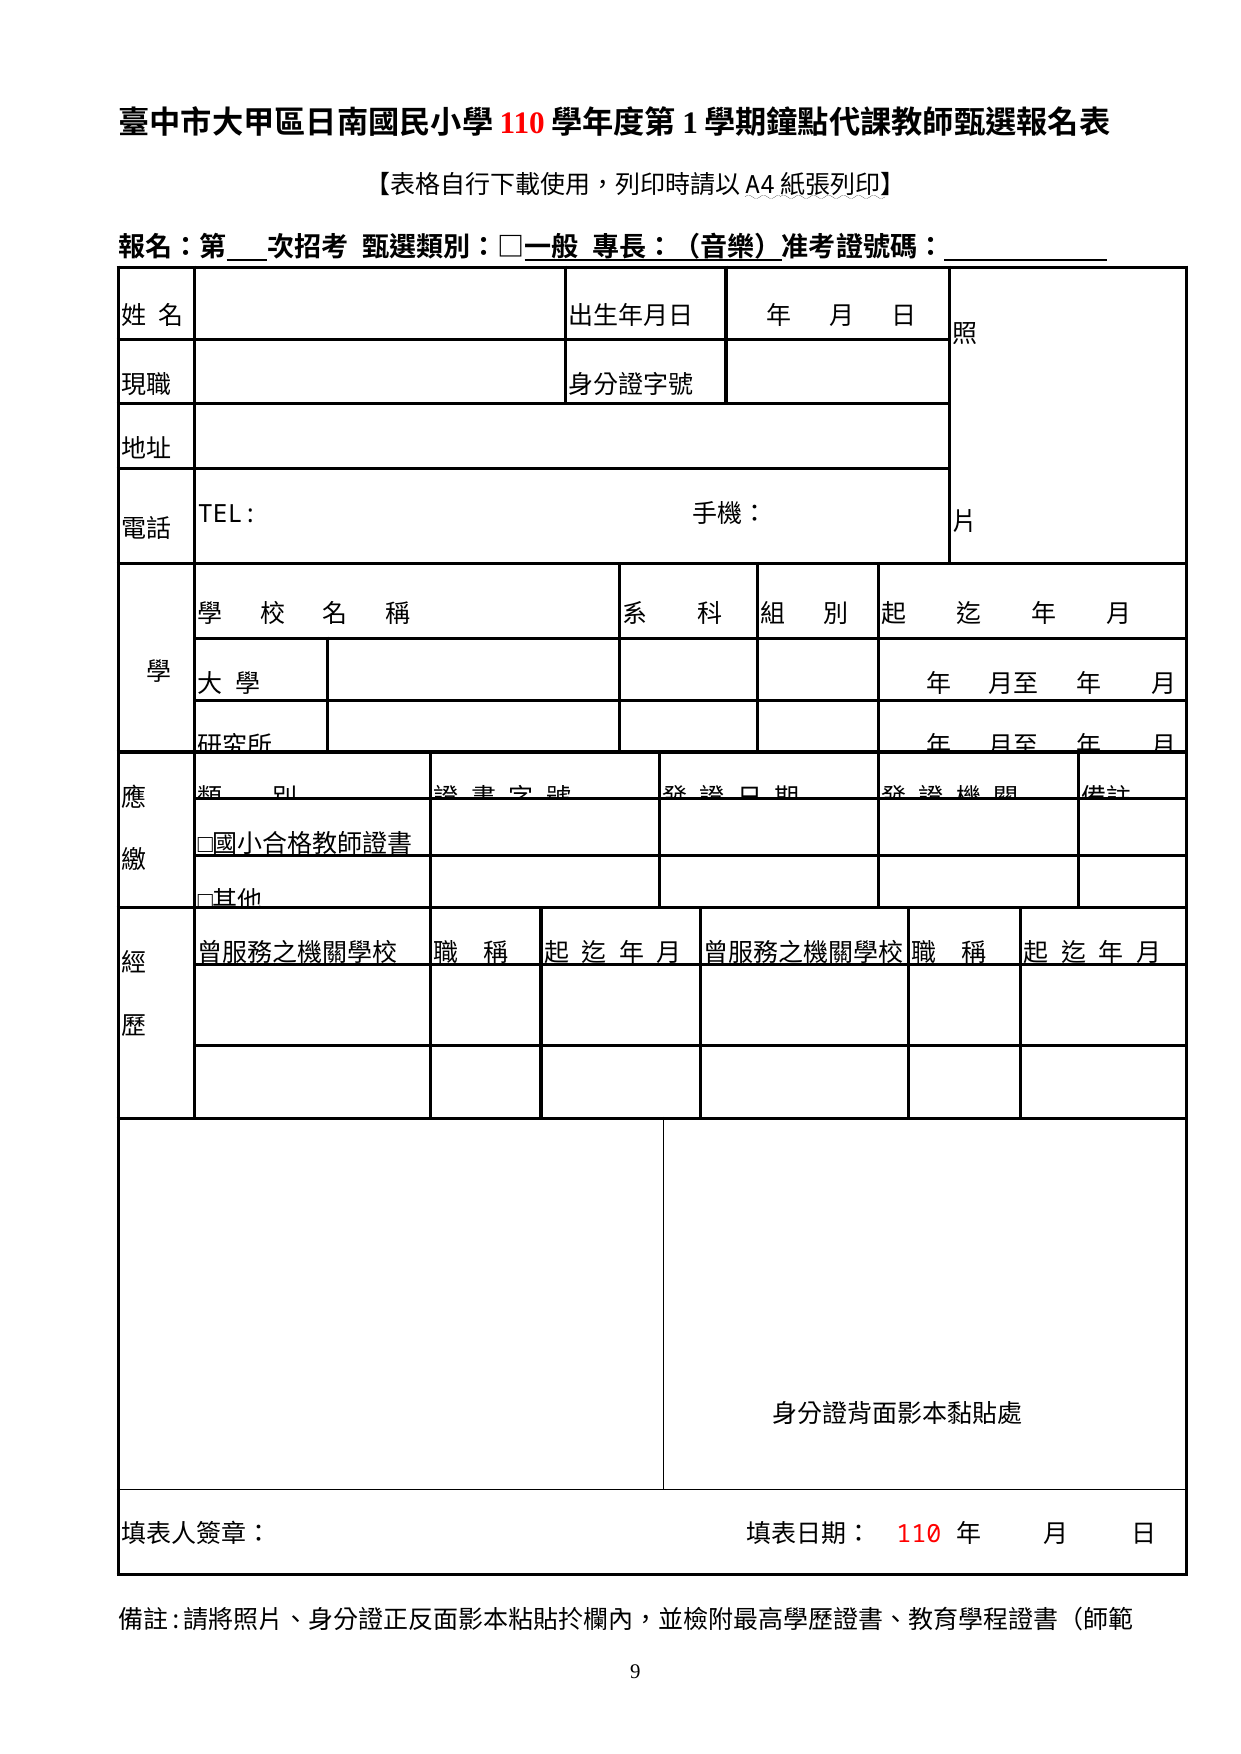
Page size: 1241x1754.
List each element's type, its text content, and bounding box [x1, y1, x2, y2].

table_cell 現職 機關 [120, 341, 193, 402]
table_cell [196, 405, 948, 467]
table_cell [432, 800, 619, 853]
table_cell 發 證 日 期 [661, 754, 877, 797]
table_cell 研究所 [196, 702, 326, 750]
table_cell [910, 966, 1019, 1044]
table_cell [1022, 966, 1185, 1044]
table_cell [621, 702, 756, 750]
table_header [196, 269, 564, 338]
table_cell 組 別 [759, 565, 877, 637]
table_cell [619, 800, 658, 853]
table_cell 年 月至 年 月 [880, 702, 1185, 750]
table_cell [543, 966, 699, 1044]
table_cell 系 科 [621, 565, 756, 637]
table_cell [880, 800, 1077, 853]
table_cell 起 迄 年 月 [543, 909, 699, 963]
table_cell 起 迄 年 月 [1022, 909, 1185, 963]
table_cell [621, 640, 756, 699]
table_cell 學 歷 [120, 565, 193, 750]
table_cell 電話 [120, 470, 193, 562]
table_cell 填表人簽章： 填表日期： 110 年 月 日 [120, 1490, 1185, 1573]
table_cell 年 月至 年 月 [880, 640, 1185, 699]
text 報名：第 次招考 甄選類別：□一般 專長：（音樂）准考證號碼： [118, 203, 1167, 266]
table_cell [702, 1047, 907, 1117]
table_cell 曾服務之機關學校 [196, 909, 429, 963]
table_cell 身分證正面影本黏貼處 [120, 1120, 663, 1488]
table_cell □國小合格教師證書 [196, 800, 429, 853]
table_cell [329, 702, 618, 750]
table_cell □其他 [196, 857, 429, 906]
table_cell 曾服務之機關學校 [702, 909, 907, 963]
table_cell [759, 640, 877, 699]
table_cell 職 稱 [432, 909, 539, 963]
table_cell 職 稱 [910, 909, 1019, 963]
text 臺中市大甲區日南國民小學110學年度第1學期鐘點代課教師甄選報名表 [118, 78, 1152, 141]
table_cell [702, 966, 907, 1044]
table_cell 大 學 [196, 640, 326, 699]
table_cell 身分證背面影本黏貼處 [664, 1120, 1185, 1488]
table_cell [196, 1047, 429, 1117]
table_cell [432, 1047, 539, 1117]
table_cell [1022, 1047, 1185, 1117]
table_cell [661, 857, 877, 906]
table_cell 證 書 字 號 [432, 754, 658, 797]
table_cell 類 別 [196, 754, 429, 797]
table_cell [1080, 800, 1185, 853]
table_cell [432, 966, 539, 1044]
table_cell [1080, 857, 1185, 906]
table_cell 經 歷 [120, 909, 193, 1117]
table_cell [880, 857, 1077, 906]
table_cell 地址 [120, 405, 193, 467]
table_cell 身分證字號 [567, 341, 724, 402]
table_cell [728, 341, 948, 402]
table_cell TEL: 手機： E_mail： [196, 470, 948, 562]
table_cell [543, 1047, 699, 1117]
table_cell [196, 341, 564, 402]
table_cell [432, 857, 619, 906]
table_cell [329, 640, 618, 699]
table_cell [759, 702, 877, 750]
table_cell 發 證 機 關 [880, 754, 1077, 797]
table_header 姓 名 [120, 269, 193, 338]
table_cell 備註 [1080, 754, 1185, 797]
table_cell [910, 1047, 1019, 1117]
table_header 照 片 [951, 269, 1185, 562]
table_cell 應 繳 驗 證 件 [120, 754, 193, 906]
table_cell [619, 857, 658, 906]
table_cell [661, 800, 877, 853]
table_header 年 月 日 [728, 269, 948, 338]
table_cell 學 校 名 稱 [196, 565, 618, 637]
table_cell [196, 966, 429, 1044]
table_header 出生年月日 [567, 269, 724, 338]
text 備註:請將照片、身分證正反面影本粘貼扵欄內，並檢附最高學歷證書、教育學程證書（師範 [118, 1576, 1152, 1639]
table_cell 起 迄 年 月 [880, 565, 1185, 637]
text 【表格自行下載使用，列印時請以A4紙張列印】 [118, 141, 1152, 203]
